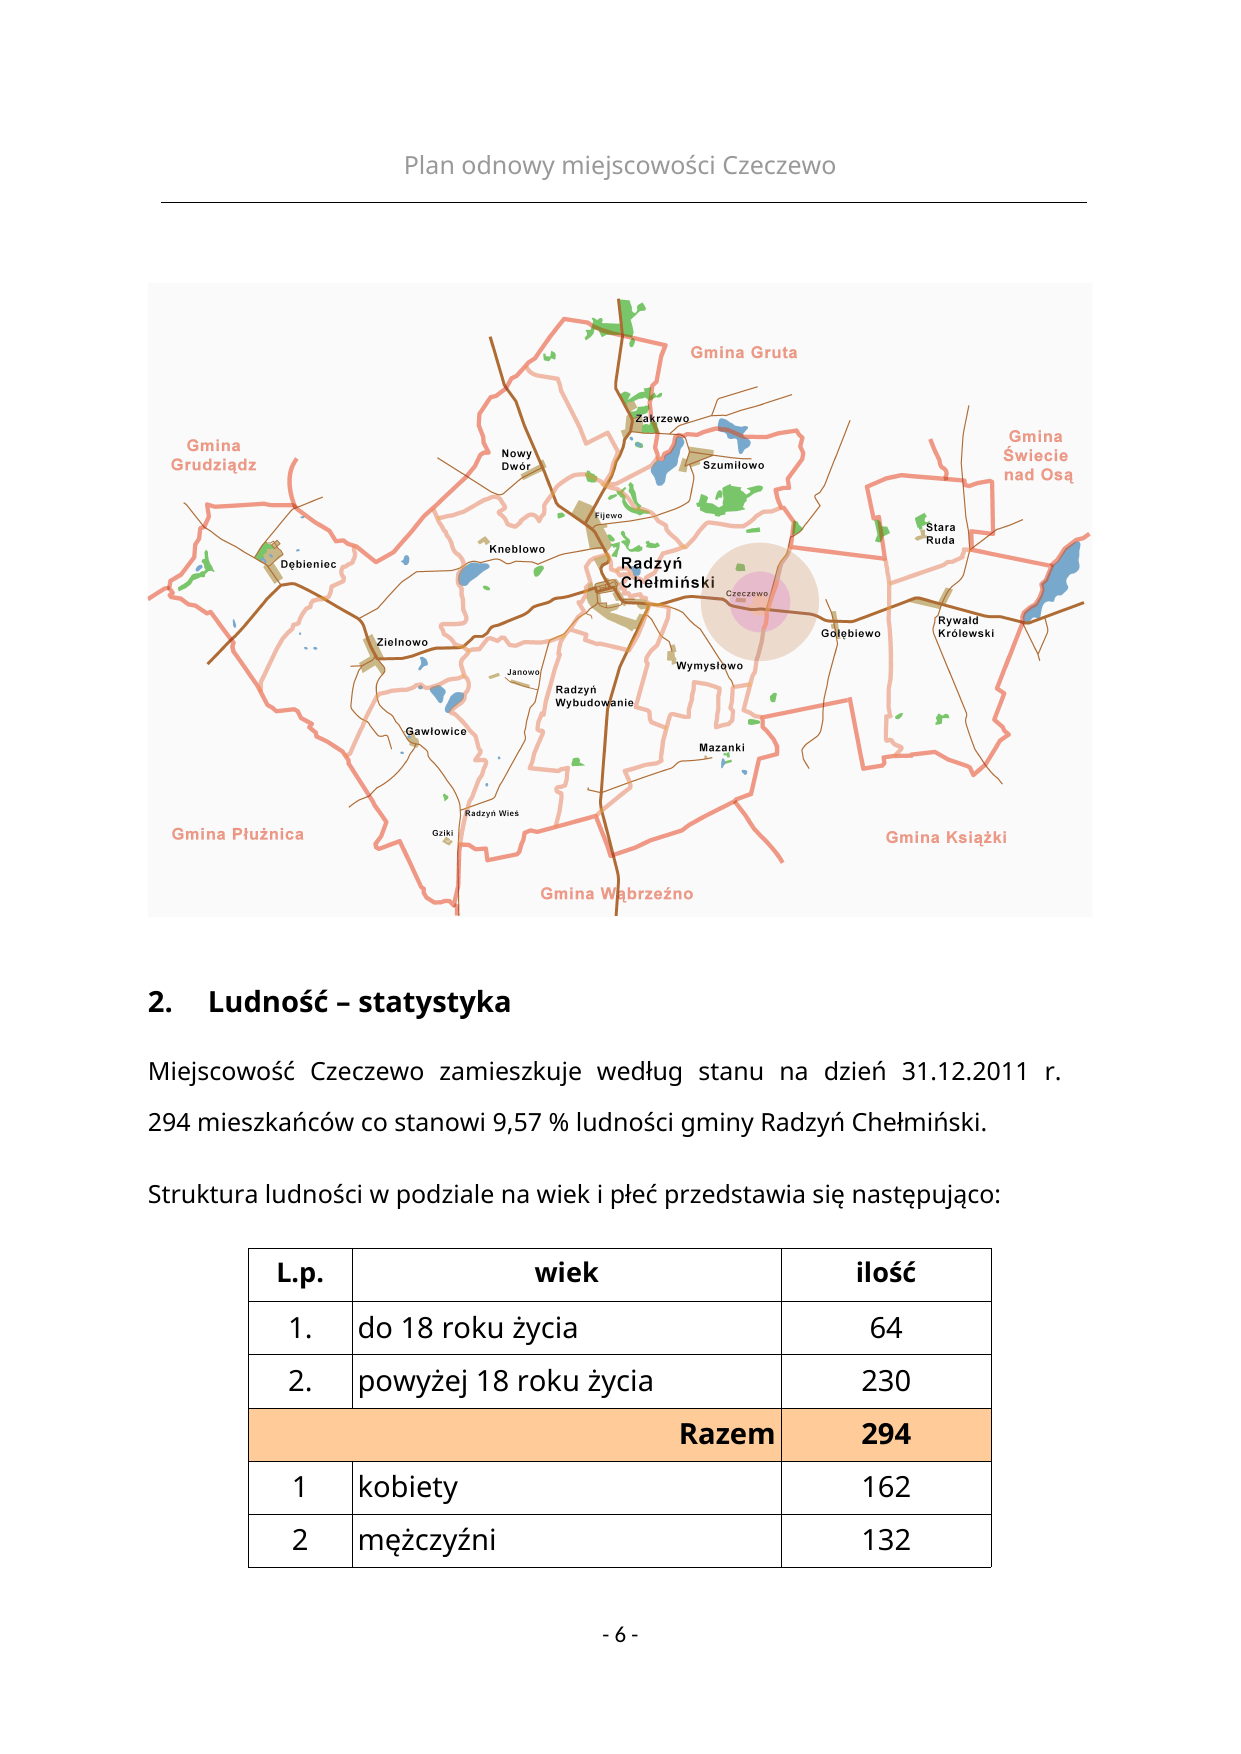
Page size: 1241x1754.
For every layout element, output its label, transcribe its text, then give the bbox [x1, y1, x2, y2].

table_cell kobiety [353, 1462, 781, 1514]
text Struktura ludności w podziale na wiek i płeć przedstawia się następująco: [148, 1176, 1093, 1210]
table_cell Razem [249, 1409, 781, 1461]
text Miejscowość Czeczewo zamieszkuje według stanu na dzień 31.12.2011 r. 294 mieszkańców co stanowi 9,57 % ludności gminy Radzyń Chełmiński. [148, 1053, 1093, 1138]
table_cell 1. [249, 1302, 352, 1354]
subtitle Ludność – statystyka [148, 981, 1093, 1021]
table_cell 294 [782, 1409, 991, 1461]
table_cell 2 [249, 1515, 352, 1567]
table_cell 162 [782, 1462, 991, 1514]
table_cell mężczyźni [353, 1515, 781, 1567]
table_cell 230 [782, 1355, 991, 1407]
table_header L.p. [249, 1249, 352, 1301]
table_cell do 18 roku życia [353, 1302, 781, 1354]
table_header wiek [353, 1249, 781, 1301]
table_cell 2. [249, 1355, 352, 1407]
table_cell 132 [782, 1515, 991, 1567]
picture [147, 283, 1093, 917]
table_cell 64 [782, 1302, 991, 1354]
table_header ilość [782, 1249, 991, 1301]
table_cell 1 [249, 1462, 352, 1514]
table_cell powyżej 18 roku życia [353, 1355, 781, 1407]
